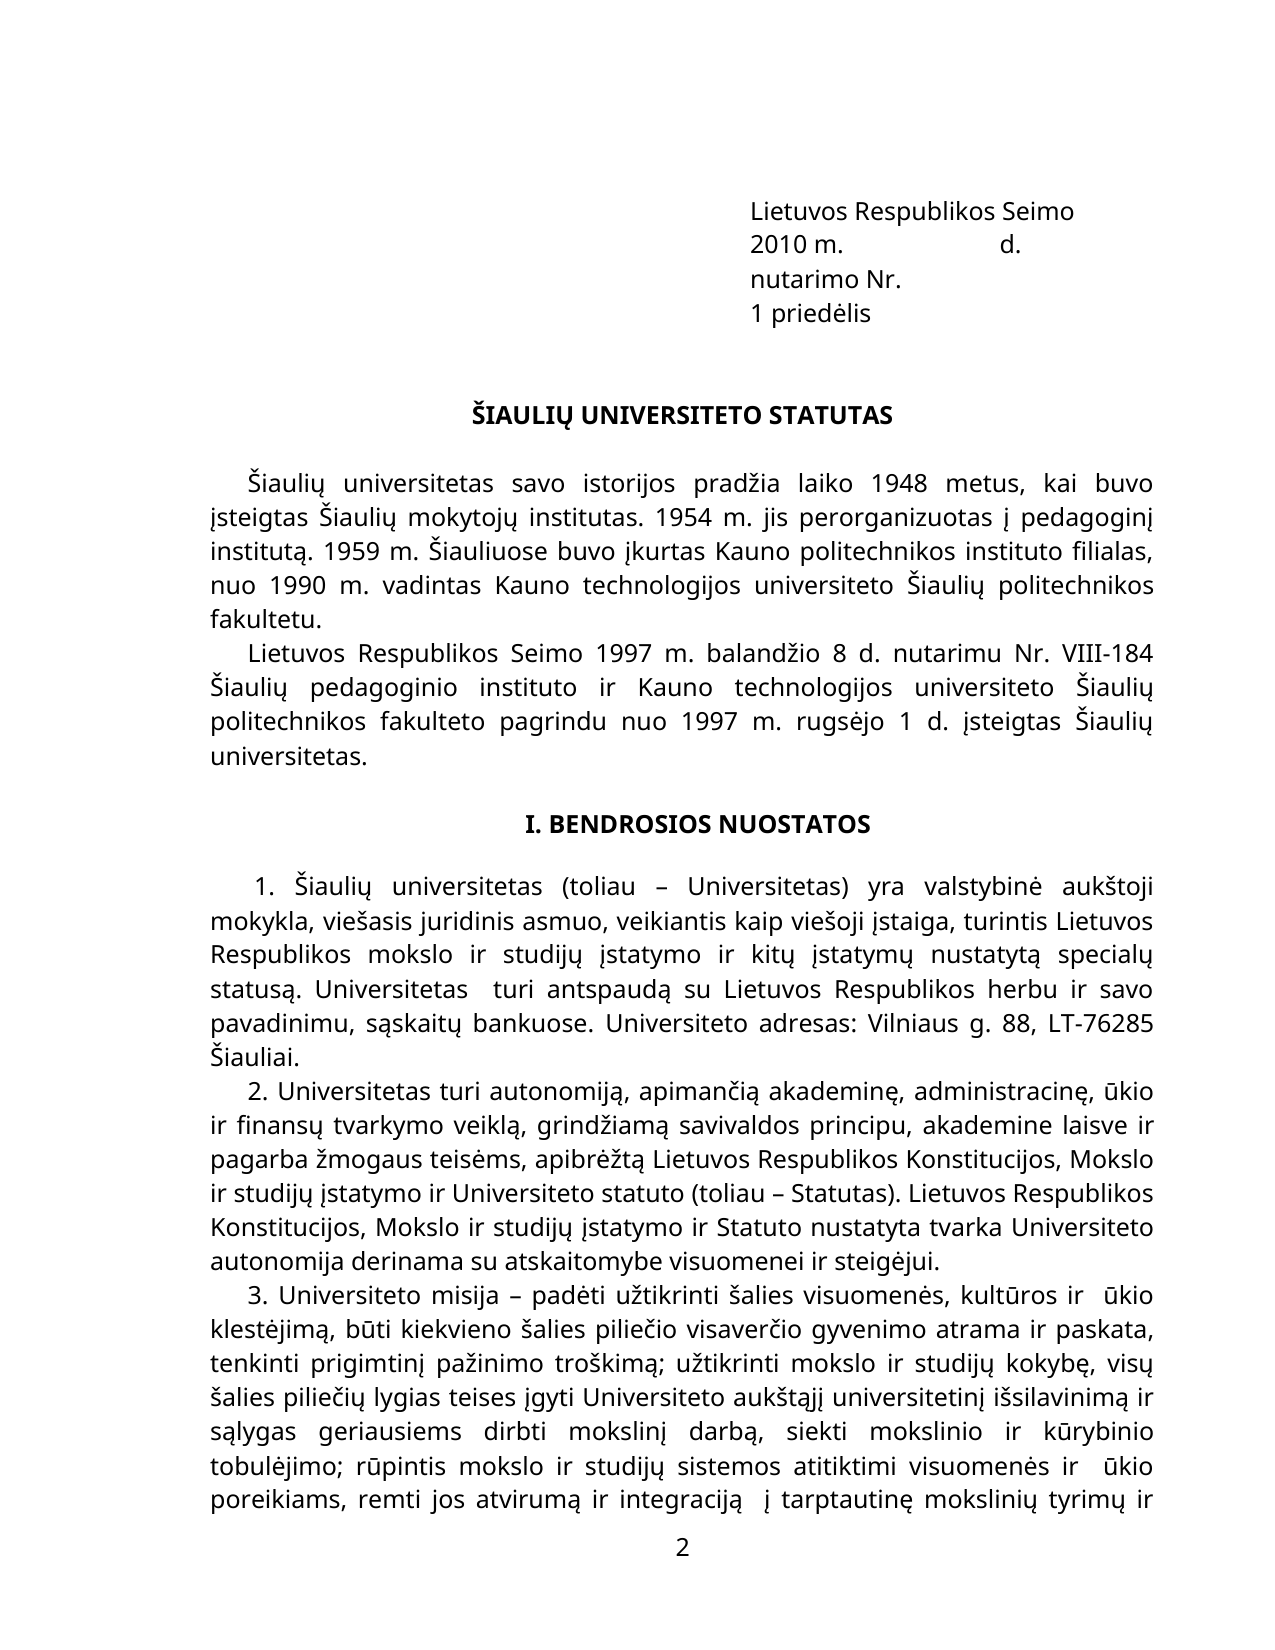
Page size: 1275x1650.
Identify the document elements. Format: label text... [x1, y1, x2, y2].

text Lietuvos Respublikos Seimo 1997 m. balandžio 8 d. nutarimu Nr. VIII-184 Šiaulių pedagoginio instituto ir Kauno technologijos universiteto Šiaulių politechnikos fakulteto pagrindu nuo 1997 m. rugsėjo 1 d. įsteigtas Šiaulių universitetas. [210, 636, 1155, 772]
text 2010 m. d. [615, 227, 1155, 261]
text nutarimo Nr. [615, 261, 1155, 295]
text I. BENDROSIOS NUOSTATOS [210, 806, 1155, 869]
text 2. Universitetas turi autonomiją, apimančią akademinę, administracinę, ūkio ir finansų tvarkymo veiklą, grindžiamą savivaldos principu, akademine laisve ir pagarba žmogaus teisėms, apibrėžtą Lietuvos Respublikos Konstitucijos, Mokslo ir studijų įstatymo ir Universiteto statuto (toliau – Statutas). Lietuvos Respublikos Konstitucijos, Mokslo ir studijų įstatymo ir Statuto nustatyta tvarka Universiteto autonomija derinama su atskaitomybe visuomenei ir steigėjui. [210, 1073, 1155, 1278]
text 3. Universiteto misija – padėti užtikrinti šalies visuomenės, kultūros ir ūkio klestėjimą, būti kiekvieno šalies piliečio visaverčio gyvenimo atrama ir paskata, tenkinti prigimtinį pažinimo troškimą; užtikrinti mokslo ir studijų kokybę, visų šalies piliečių lygias teises įgyti Universiteto aukštąjį universitetinį išsilavinimą ir sąlygas geriausiems dirbti mokslinį darbą, siekti mokslinio ir kūrybinio tobulėjimo; rūpintis mokslo ir studijų sistemos atitiktimi visuomenės ir ūkio poreikiams, remti jos atvirumą ir integraciją į tarptautinę mokslinių tyrimų ir [210, 1278, 1155, 1516]
text 1. Šiaulių universitetas (toliau – Universitetas) yra valstybinė aukštoji mokykla, viešasis juridinis asmuo, veikiantis kaip viešoji įstaiga, turintis Lietuvos Respublikos mokslo ir studijų įstatymo ir kitų įstatymų nustatytą specialų statusą. Universitetas turi antspaudą su Lietuvos Respublikos herbu ir savo pavadinimu, sąskaitų bankuose. Universiteto adresas: Vilniaus g. 88, LT-76285 Šiauliai. [210, 869, 1155, 1073]
text Šiaulių universitetas savo istorijos pradžia laiko 1948 metus, kai buvo įsteigtas Šiaulių mokytojų institutas. 1954 m. jis perorganizuotas į pedagoginį institutą. 1959 m. Šiauliuose buvo įkurtas Kauno politechnikos instituto filialas, nuo 1990 m. vadintas Kauno technologijos universiteto Šiaulių politechnikos fakultetu. [210, 466, 1155, 636]
text 1 priedėlis [615, 295, 1155, 329]
text Lietuvos Respublikos Seimo [750, 193, 1155, 227]
text ŠIAULIŲ UNIVERSITETO STATUTAS [210, 397, 1155, 432]
